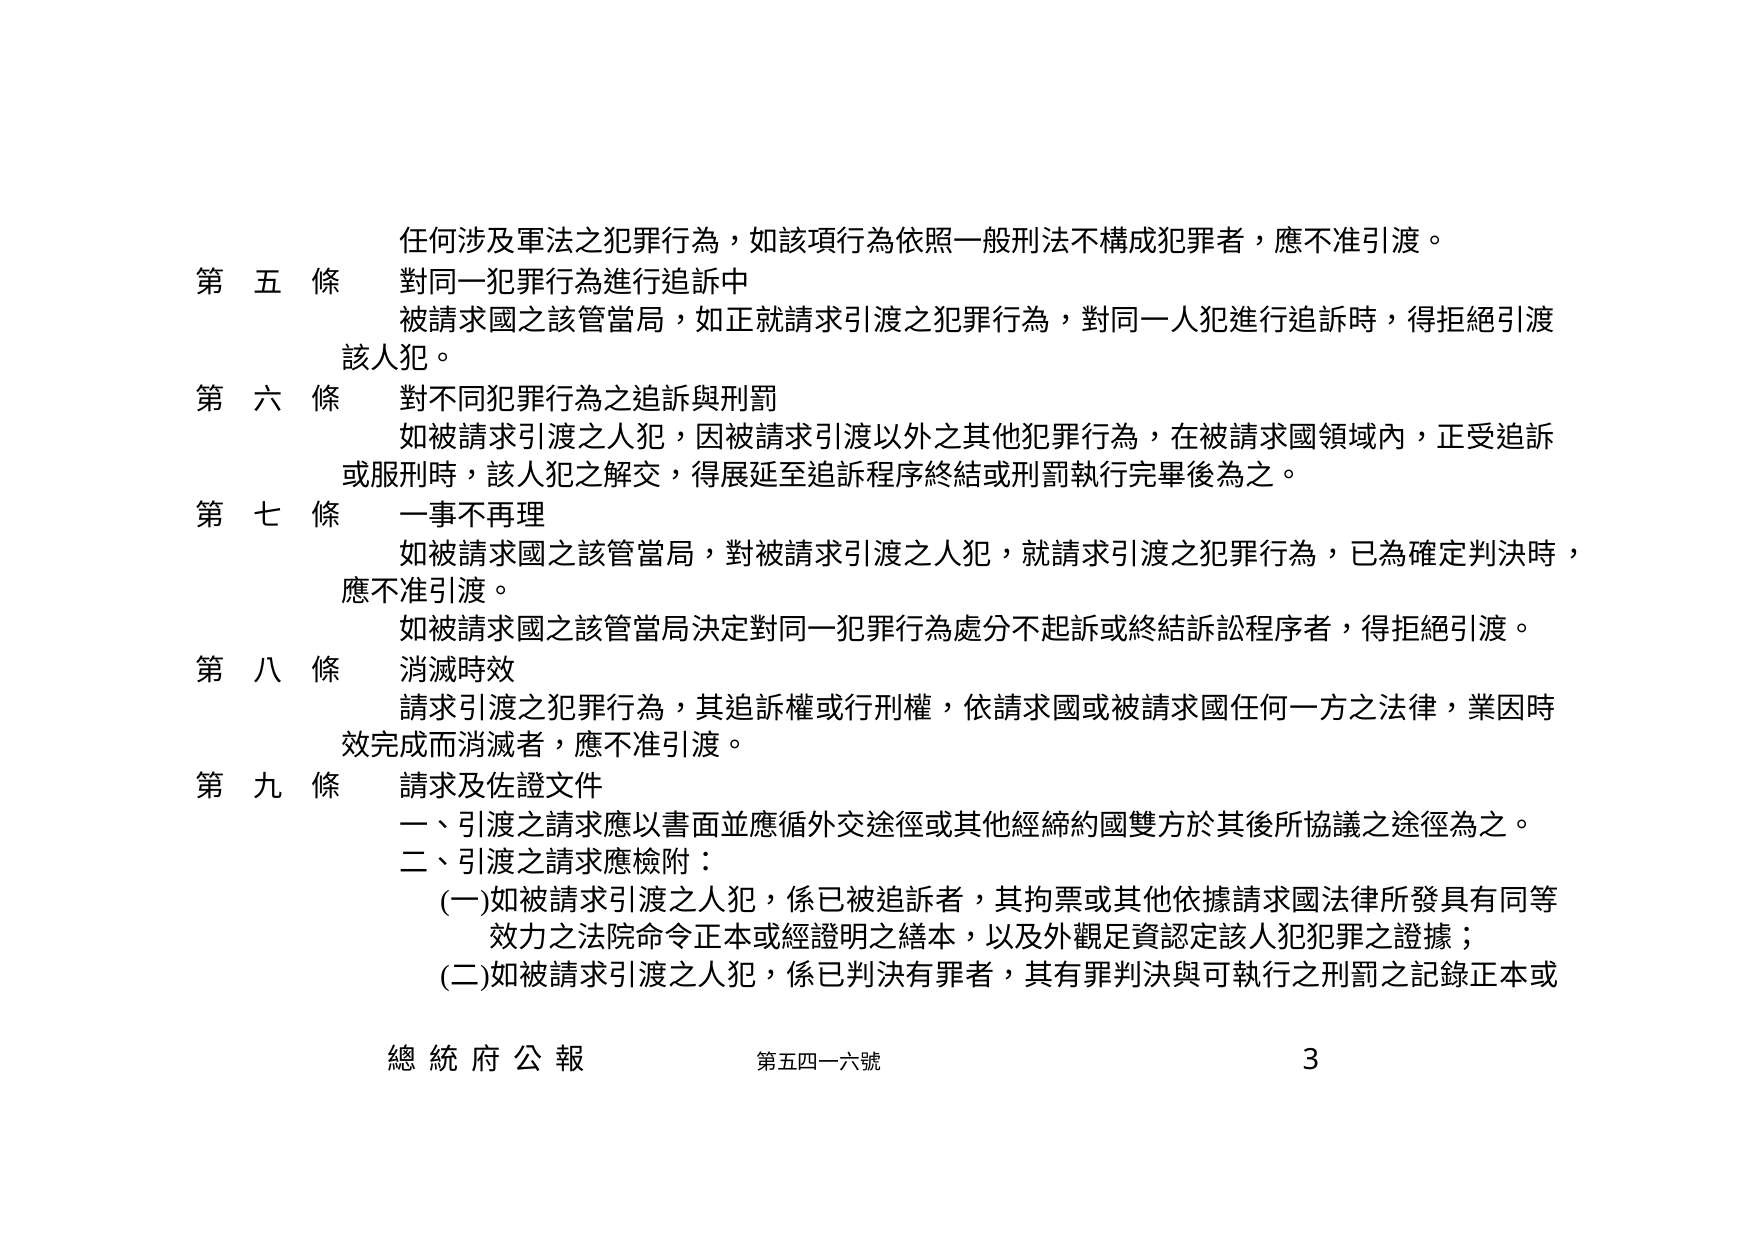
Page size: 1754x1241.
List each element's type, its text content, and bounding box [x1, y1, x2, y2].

text 第 九 條 請求及佐證文件 [195, 763, 1559, 805]
text 如被請求國之該管當局決定對同一犯罪行為處分不起訴或終結訴訟程序者，得拒絕引渡。 [341, 609, 1559, 647]
text (一)如被請求引渡之人犯，係已被追訴者，其拘票或其他依據請求國法律所發具有同等效力之法院命令正本或經證明之繕本，以及外觀足資認定該人犯犯罪之證據； [440, 880, 1559, 955]
text 二、引渡之請求應檢附： [399, 842, 1559, 880]
text 一、引渡之請求應以書面並應循外交途徑或其他經締約國雙方於其後所協議之途徑為之。 [399, 805, 1559, 842]
text 如被請求國之該管當局，對被請求引渡之人犯，就請求引渡之犯罪行為，已為確定判決時，應不准引渡。 [341, 534, 1559, 609]
text 任何涉及軍法之犯罪行為，如該項行為依照一般刑法不構成犯罪者，應不准引渡。 [341, 222, 1559, 259]
text 如被請求引渡之人犯，因被請求引渡以外之其他犯罪行為，在被請求國領域內，正受追訴或服刑時，該人犯之解交，得展延至追訴程序終結或刑罰執行完畢後為之。 [341, 417, 1559, 492]
text 第 五 條 對同一犯罪行為進行追訴中 [195, 259, 1559, 301]
text 請求引渡之犯罪行為，其追訴權或行刑權，依請求國或被請求國任何一方之法律，業因時效完成而消滅者，應不准引渡。 [341, 688, 1559, 763]
text 第 六 條 對不同犯罪行為之追訴與刑罰 [195, 376, 1559, 417]
text 第 八 條 消滅時效 [195, 647, 1559, 688]
text (二)如被請求引渡之人犯，係已判決有罪者，其有罪判決與可執行之刑罰之記錄正本或 [440, 955, 1559, 992]
text 第 七 條 一事不再理 [195, 492, 1559, 534]
text 被請求國之該管當局，如正就請求引渡之犯罪行為，對同一人犯進行追訴時，得拒絕引渡該人犯。 [341, 301, 1559, 376]
